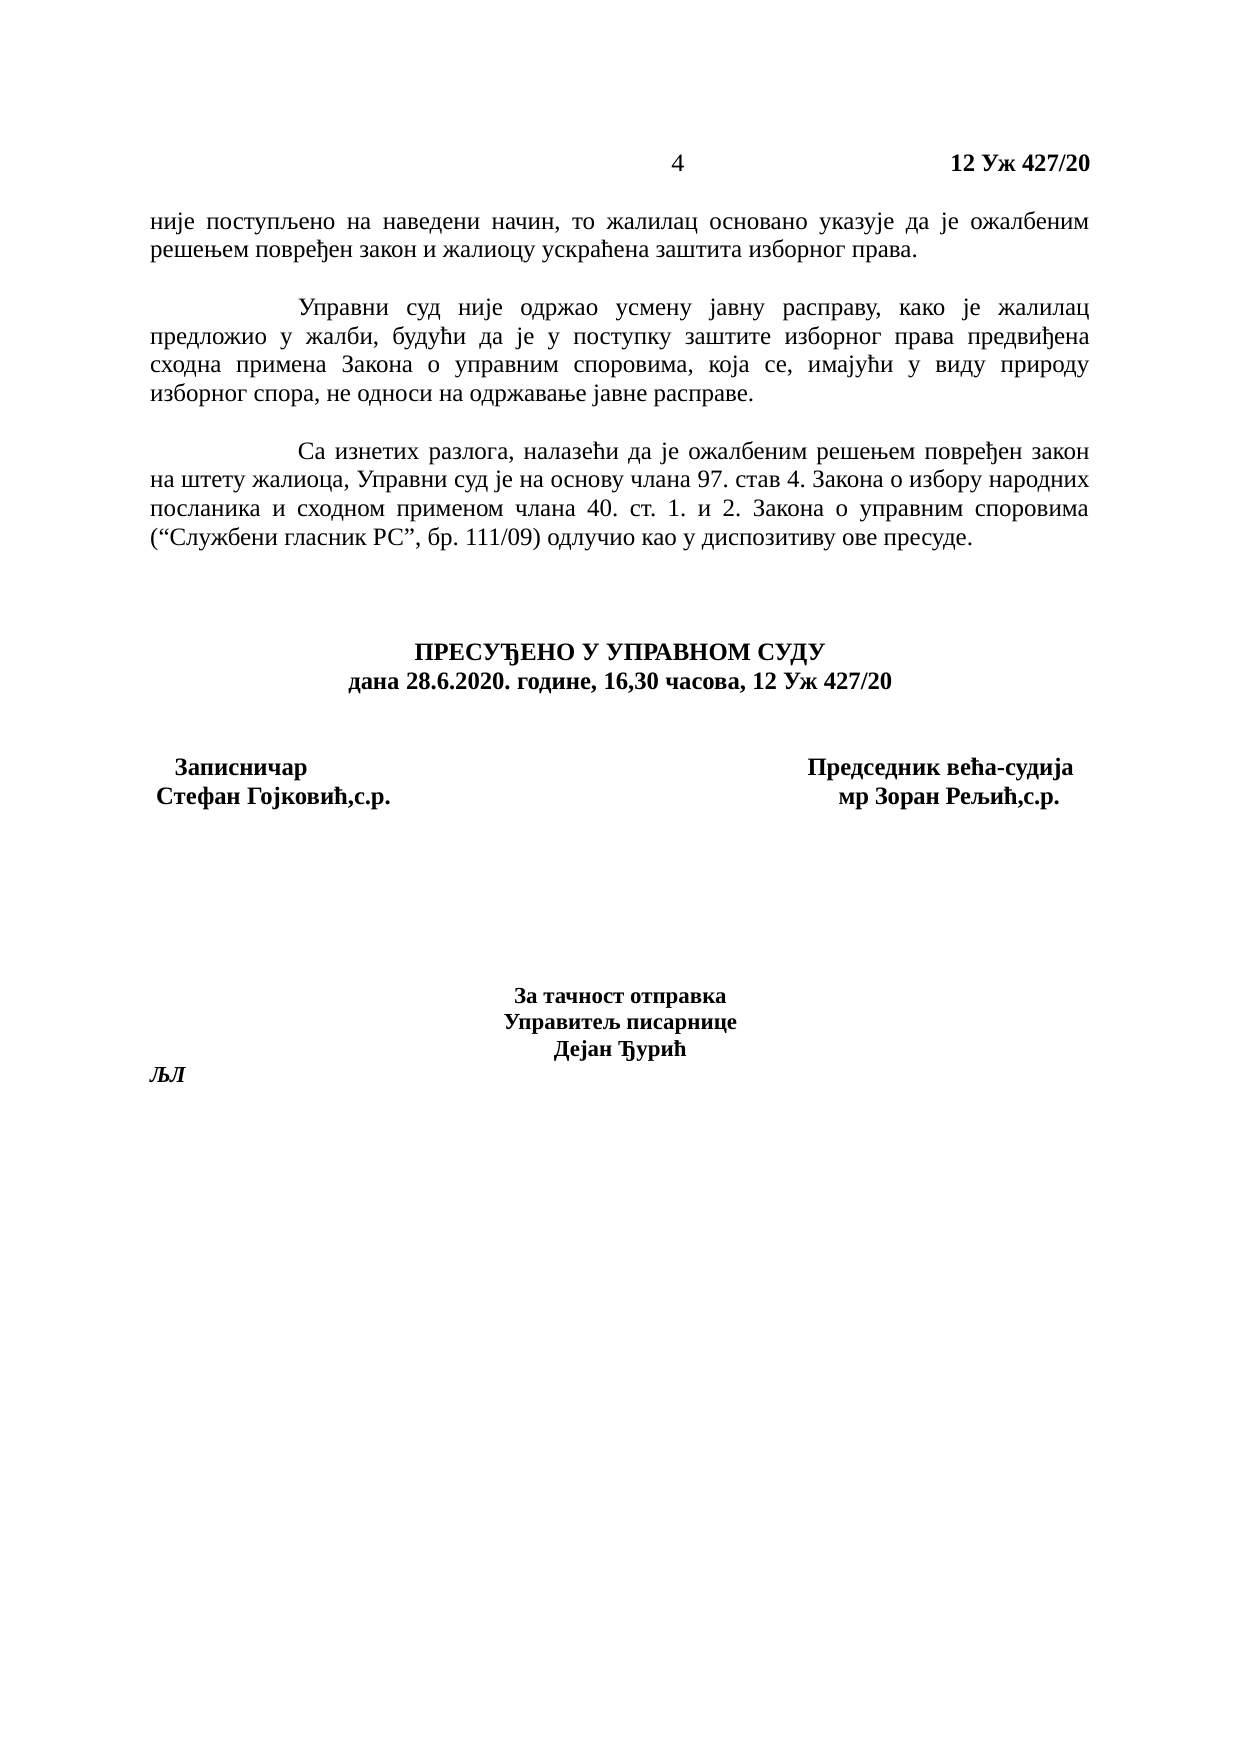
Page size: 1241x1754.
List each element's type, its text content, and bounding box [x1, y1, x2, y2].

text Стефан Гојковић,с.р. мр Зоран Рељић,с.р. [150, 781, 1090, 809]
text ПРЕСУЂЕНО У УПРАВНОМ СУДУ [150, 637, 1090, 666]
text није поступљено на наведени начин, то жалилац основано указује да је ожалбеним решењем повређен закон и жалиоцу ускраћена заштита изборног права. [150, 206, 1090, 263]
text Записничар Председник већа-судија [150, 752, 1090, 781]
text Са изнетих разлога, налазећи да је ожалбеним решењем повређен закон на штету жалиоца, Управни суд је на основу члана 97. став 4. Закона о избору народних посланика и сходном применом члана 40. ст. 1. и 2. Закона о управним споровима (“Службени гласник РС”, бр. 111/09) одлучио као у диспозитиву ове пресуде. [150, 436, 1090, 551]
text Дејан Ђурић [150, 1035, 1090, 1061]
text ЉЛ [150, 1061, 1090, 1087]
text дана 28.6.2020. године, 16,30 часова, 12 Уж 427/20 [150, 666, 1090, 694]
text За тачност отправка [150, 982, 1090, 1008]
text Управитељ писарнице [150, 1008, 1090, 1035]
text Управни суд није одржао усмену јавну расправу, како је жалилац предложио у жалби, будући да је у поступку заштите изборног права предвиђена сходна примена Закона о управним споровима, која се, имајући у виду природу изборног спора, не односи на одржавање јавне расправе. [150, 292, 1090, 407]
